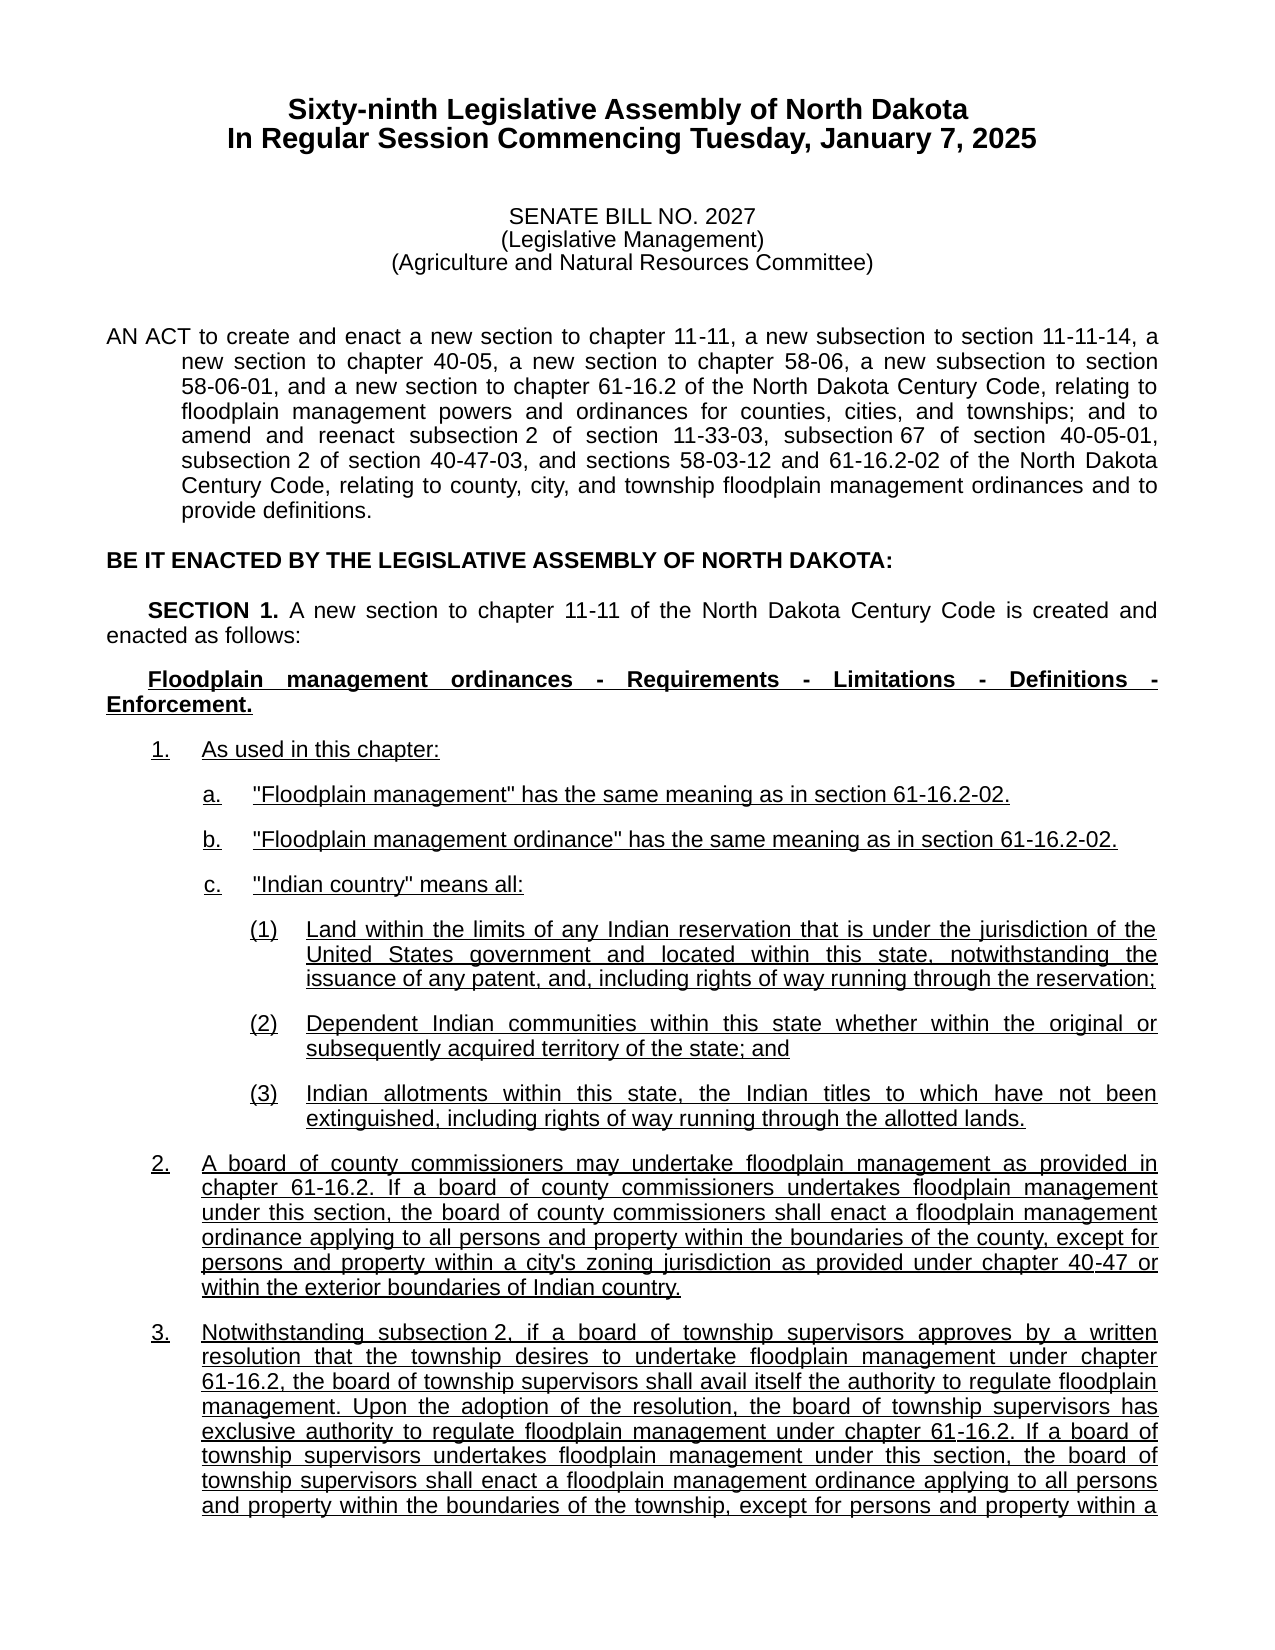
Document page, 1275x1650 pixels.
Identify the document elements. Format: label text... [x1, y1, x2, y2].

text a. "Floodplain management" has the same meaning as in section 61‑16.2‑02. [106, 783, 1158, 807]
title In Regular Session Commencing Tuesday, January 7, 2025 [106, 125, 1158, 154]
text (2) Dependent Indian communities within this state whether within the original or subsequently acquired territory of the state; and [106, 1012, 1158, 1061]
text (1) Land within the limits of any Indian reservation that is under the jurisdiction of the United States government and located within this state, notwithstanding the issuance of any patent, and, including rights of way running through the reservation; [106, 917, 1158, 992]
text SECTION 1. A new section to chapter 11‑11 of the North Dakota Century Code is created and enacted as follows: [106, 598, 1158, 648]
text (3) Indian allotments within this state, the Indian titles to which have not been extinguished, including rights of way running through the allotted lands. [106, 1082, 1158, 1131]
title AN ACT to create and enact a new section to chapter 11‑11, a new subsection to section 11‑11‑14, a new section to chapter 40‑05, a new section to chapter 58‑06, a new subsection to section 58‑06‑01, and a new section to chapter 61‑16.2 of the North Dakota Century Code, relating to floodplain management powers and ordinances for counties, cities, and townships; and to amend and reenact subsection 2 of section 11‑33‑03, subsection 67 of section 40‑05‑01, subsection 2 of section 40‑47‑03, and sections 58‑03‑12 and 61‑16.2‑02 of the North Dakota Century Code, relating to county, city, and township floodplain management ordinances and to provide definitions. [106, 325, 1158, 523]
text (Agriculture and Natural Resources Committee) [106, 252, 1158, 275]
subtitle Floodplain management ordinances ‑ Requirements ‑ Limitations ‑ Definitions ‑ Enforcement. [106, 668, 1158, 718]
text 2. A board of county commissioners may undertake floodplain management as provided in chapter 61‑16.2. If a board of county commissioners undertakes floodplain management under this section, the board of county commissioners shall enact a floodplain management ordinance applying to all persons and property within the boundaries of the county, except for persons and property within a city's zoning jurisdiction as provided under chapter 40‑47 or within the exterior boundaries of Indian country. [106, 1151, 1158, 1300]
text 3. Notwithstanding subsection 2, if a board of township supervisors approves by a written resolution that the township desires to undertake floodplain management under chapter 61‑16.2, the board of township supervisors shall avail itself the authority to regulate floodplain management. Upon the adoption of the resolution, the board of township supervisors has exclusive authority to regulate floodplain management under chapter 61‑16.2. If a board of township supervisors undertakes floodplain management under this section, the board of township supervisors shall enact a floodplain management ordinance applying to all persons and property within the boundaries of the township, except for persons and property within a [106, 1320, 1158, 1518]
title Sixty-ninth Legislative Assembly of North Dakota [106, 96, 1158, 125]
text (Legislative Management) [106, 229, 1158, 252]
text BE IT ENACTED BY THE LEGISLATIVE ASSEMBLY OF NORTH DAKOTA: [106, 549, 1158, 573]
text Senate BILL NO. 2027 [106, 204, 1158, 229]
text b. "Floodplain management ordinance" has the same meaning as in section 61‑16.2‑02. [106, 828, 1158, 852]
text 1. As used in this chapter: [106, 738, 1158, 763]
text c. "Indian country" means all: [106, 872, 1158, 897]
